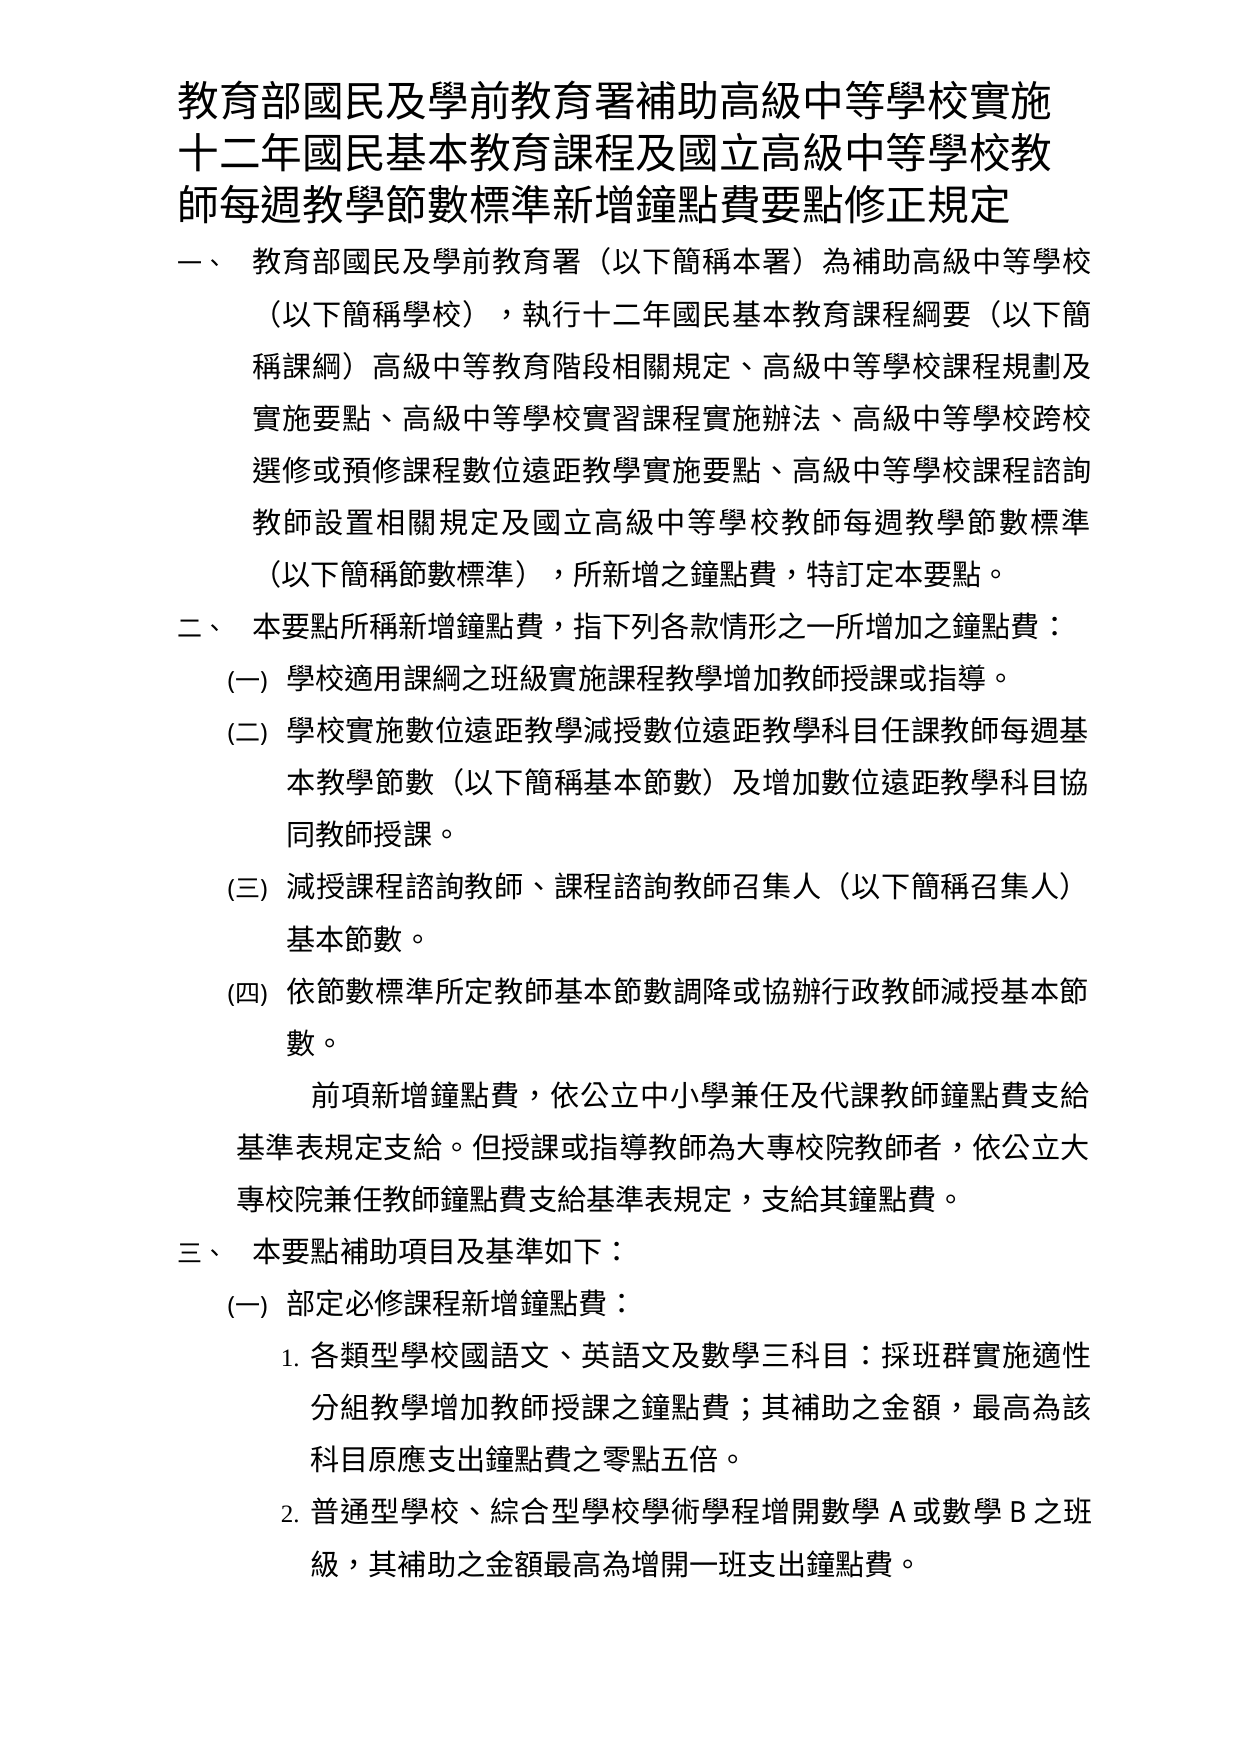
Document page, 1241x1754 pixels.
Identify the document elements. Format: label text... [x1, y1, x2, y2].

text 教育部國民及學前教育署補助高級中等學校實施十二年國民基本教育課程及國立高級中等學校教師每週教學節數標準新增鐘點費要點修正規定 [177, 75, 1092, 231]
list 教育部國民及學前教育署（以下簡稱本署）為補助高級中等學校（以下簡稱學校），執行十二年國民基本教育課程綱要（以下簡稱課綱）高級中等教育階段相關規定、高級中等學校課程規劃及實施要點、高級中等學校實習課程實施辦法、高級中等學校跨校選修或預修課程數位遠距教學實施要點、高級中等學校課程諮詢教師設置相關規定及國立高級中等學校教師每週教學節數標準（以下簡稱節數標準），所新增之鐘點費，特訂定本要點。 [177, 231, 1092, 596]
list 本要點補助項目及基準如下： [177, 1221, 1092, 1273]
list 部定必修課程新增鐘點費： [227, 1273, 1092, 1325]
list 普通型學校、綜合型學校學術學程增開數學A或數學B之班級，其補助之金額最高為增開一班支出鐘點費。 [281, 1481, 1092, 1585]
list 各類型學校國語文、英語文及數學三科目：採班群實施適性分組教學增加教師授課之鐘點費；其補助之金額，最高為該科目原應支出鐘點費之零點五倍。 [281, 1325, 1092, 1481]
list 學校適用課綱之班級實施課程教學增加教師授課或指導。 [227, 648, 1092, 700]
list 減授課程諮詢教師、課程諮詢教師召集人（以下簡稱召集人）基本節數。 [227, 856, 1092, 960]
text 前項新增鐘點費，依公立中小學兼任及代課教師鐘點費支給基準表規定支給。但授課或指導教師為大專校院教師者，依公立大專校院兼任教師鐘點費支給基準表規定，支給其鐘點費。 [236, 1064, 1092, 1221]
list 依節數標準所定教師基本節數調降或協辦行政教師減授基本節數。 [227, 960, 1092, 1064]
list 學校實施數位遠距教學減授數位遠距教學科目任課教師每週基本教學節數（以下簡稱基本節數）及增加數位遠距教學科目協同教師授課。 [227, 700, 1092, 856]
list 本要點所稱新增鐘點費，指下列各款情形之一所增加之鐘點費： [177, 596, 1092, 648]
